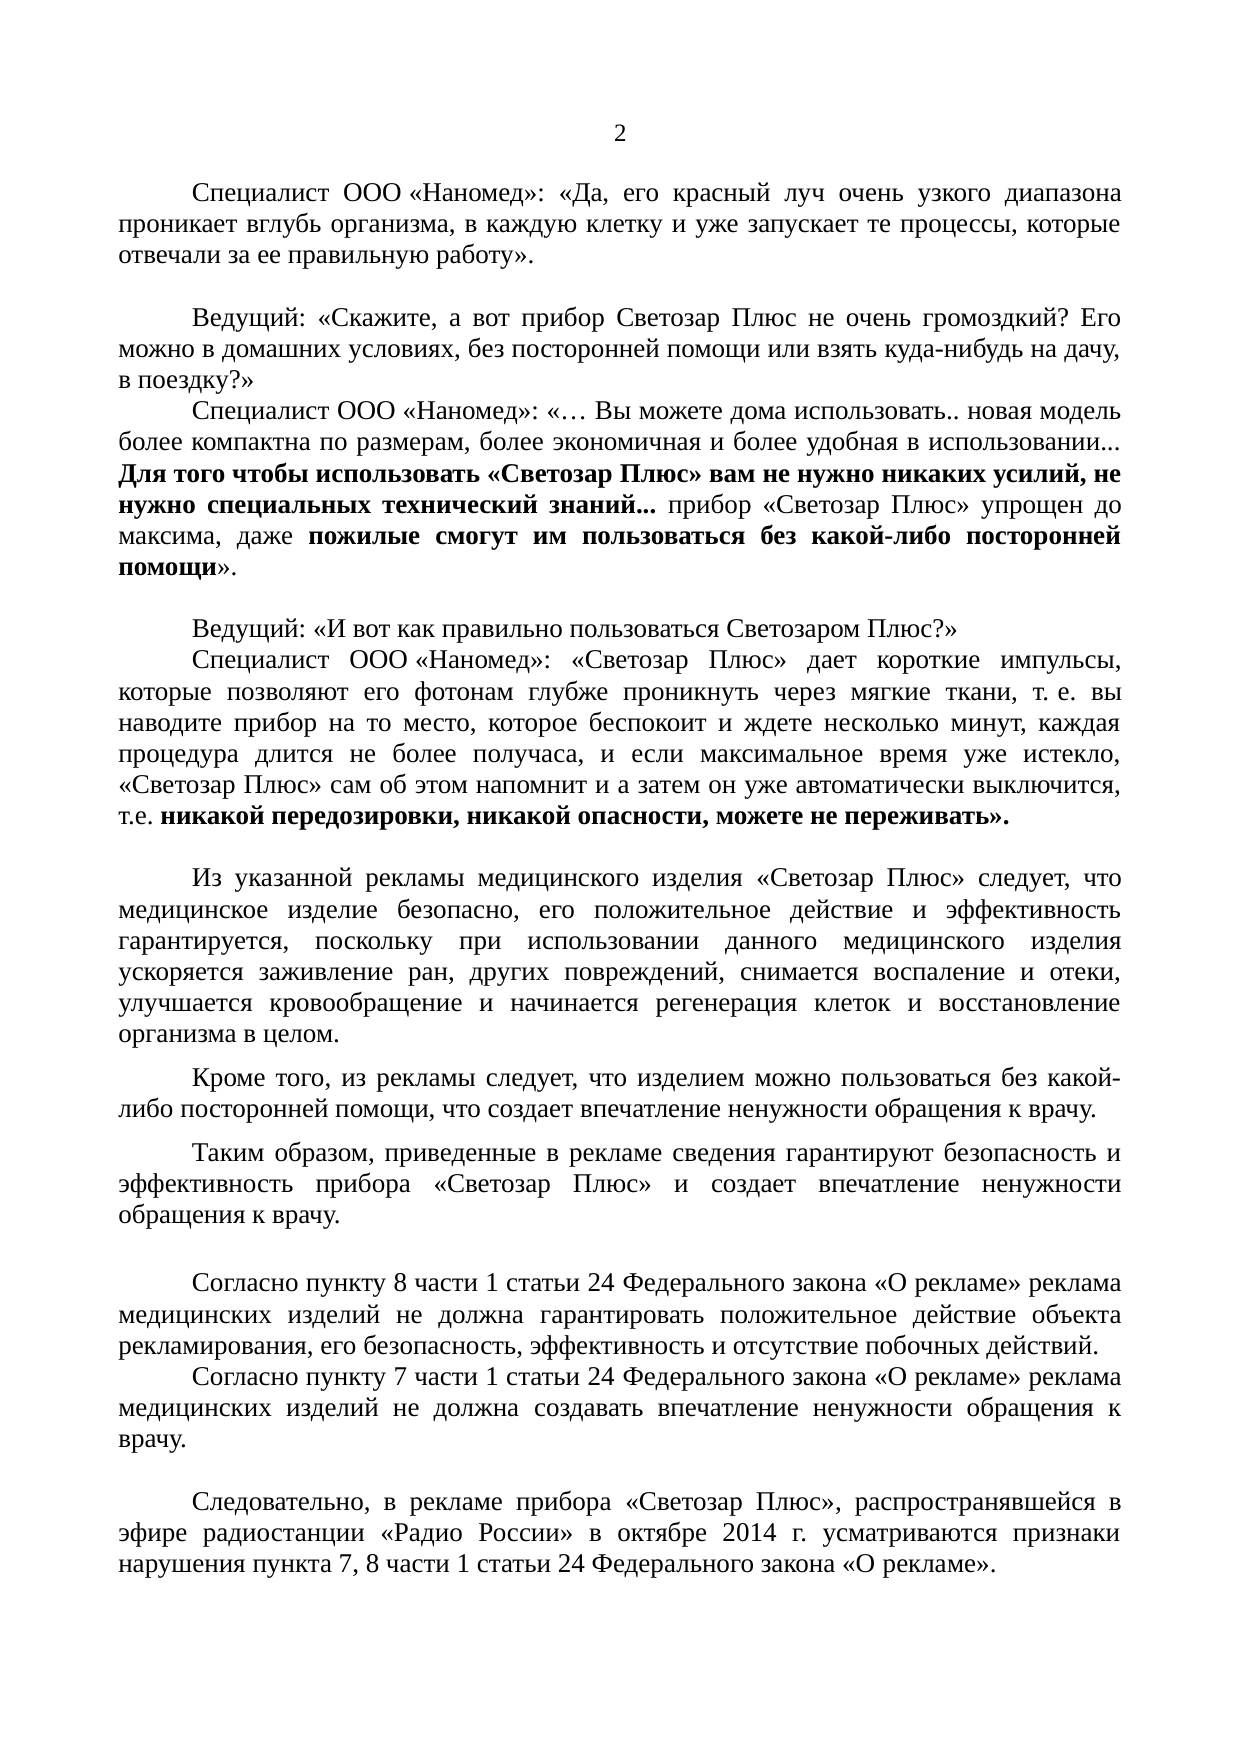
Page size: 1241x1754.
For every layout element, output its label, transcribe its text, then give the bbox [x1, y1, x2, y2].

text Специалист ООО «Наномед»: «… Вы можете дома использовать.. новая модель более компактна по размерам, более экономичная и более удобная в использовании... Для того чтобы использовать «Светозар Плюс» вам не нужно никаких усилий, не нужно специальных технический знаний... прибор «Светозар Плюс» упрощен до максима, даже пожилые смогут им пользоваться без какой-либо посторонней помощи». [118, 394, 1122, 581]
text Ведущий: «Скажите, а вот прибор Светозар Плюс не очень громоздкий? Его можно в домашних условиях, без посторонней помощи или взять куда-нибудь на дачу, в поездку?» [118, 301, 1122, 394]
text Из указанной рекламы медицинского изделия «Светозар Плюс» следует, что медицинское изделие безопасно, его положительное действие и эффективность гарантируется, поскольку при использовании данного медицинского изделия ускоряется заживление ран, других повреждений, снимается воспаление и отеки, улучшается кровообращение и начинается регенерация клеток и восстановление организма в целом. [118, 862, 1122, 1048]
text Специалист ООО «Наномед»: «Светозар Плюс» дает короткие импульсы, которые позволяют его фотонам глубже проникнуть через мягкие ткани, т. е. вы наводите прибор на то место, которое беспокоит и ждете несколько минут, каждая процедура длится не более получаса, и если максимальное время уже истекло, «Светозар Плюс» сам об этом напомнит и а затем он уже автоматически выключится, т.е. никакой передозировки, никакой опасности, можете не переживать». [118, 643, 1122, 830]
text Кроме того, из рекламы следует, что изделием можно пользоваться без какой-либо посторонней помощи, что создает впечатление ненужности обращения к врачу. [118, 1061, 1122, 1123]
text Согласно пункту 8 части 1 статьи 24 Федерального закона «О рекламе» реклама медицинских изделий не должна гарантировать положительное действие объекта рекламирования, его безопасность, эффективность и отсутствие побочных действий. [118, 1267, 1122, 1360]
text Таким образом, приведенные в рекламе сведения гарантируют безопасность и эффективность прибора «Светозар Плюс» и создает впечатление ненужности обращения к врачу. [118, 1136, 1122, 1229]
text Специалист ООО «Наномед»: «Да, его красный луч очень узкого диапазона проникает вглубь организма, в каждую клетку и уже запускает те процессы, которые отвечали за ее правильную работу». [118, 176, 1122, 270]
text Согласно пункту 7 части 1 статьи 24 Федерального закона «О рекламе» реклама медицинских изделий не должна создавать впечатление ненужности обращения к врачу. [118, 1360, 1122, 1453]
text Ведущий: «И вот как правильно пользоваться Светозаром Плюс?» [118, 612, 1122, 643]
text Следовательно, в рекламе прибора «Светозар Плюс», распространявшейся в эфире радиостанции «Радио России» в октябре 2014 г. усматриваются признаки нарушения пункта 7, 8 части 1 статьи 24 Федерального закона «О рекламе». [118, 1484, 1122, 1578]
